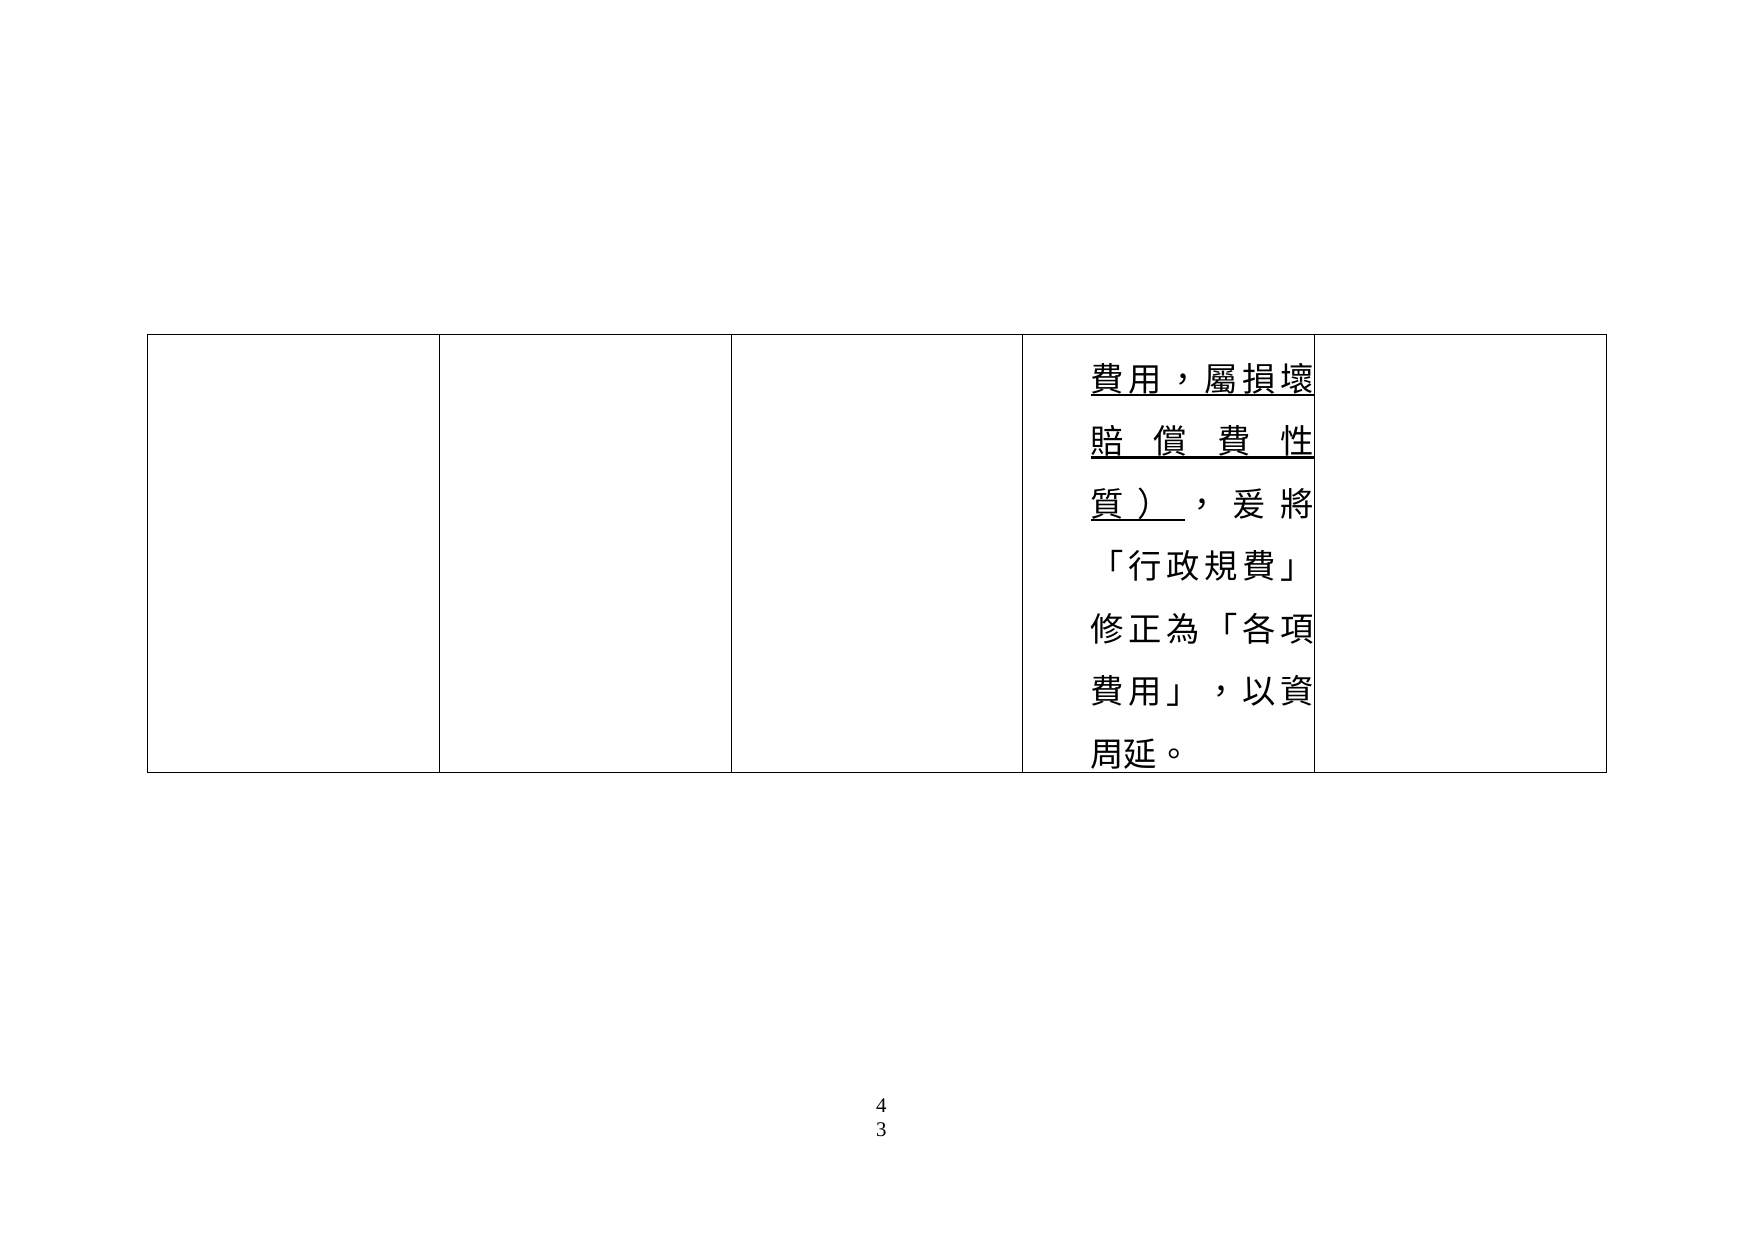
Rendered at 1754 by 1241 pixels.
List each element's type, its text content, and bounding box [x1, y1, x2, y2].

table_cell [148, 335, 439, 772]
table_cell [732, 335, 1022, 772]
table_cell [1315, 335, 1606, 772]
table_cell [440, 335, 731, 772]
table_cell 費用，屬損壞賠償費性質），爰將「行政規費」修正為「各項費用」，以資周延。 [1023, 335, 1314, 772]
